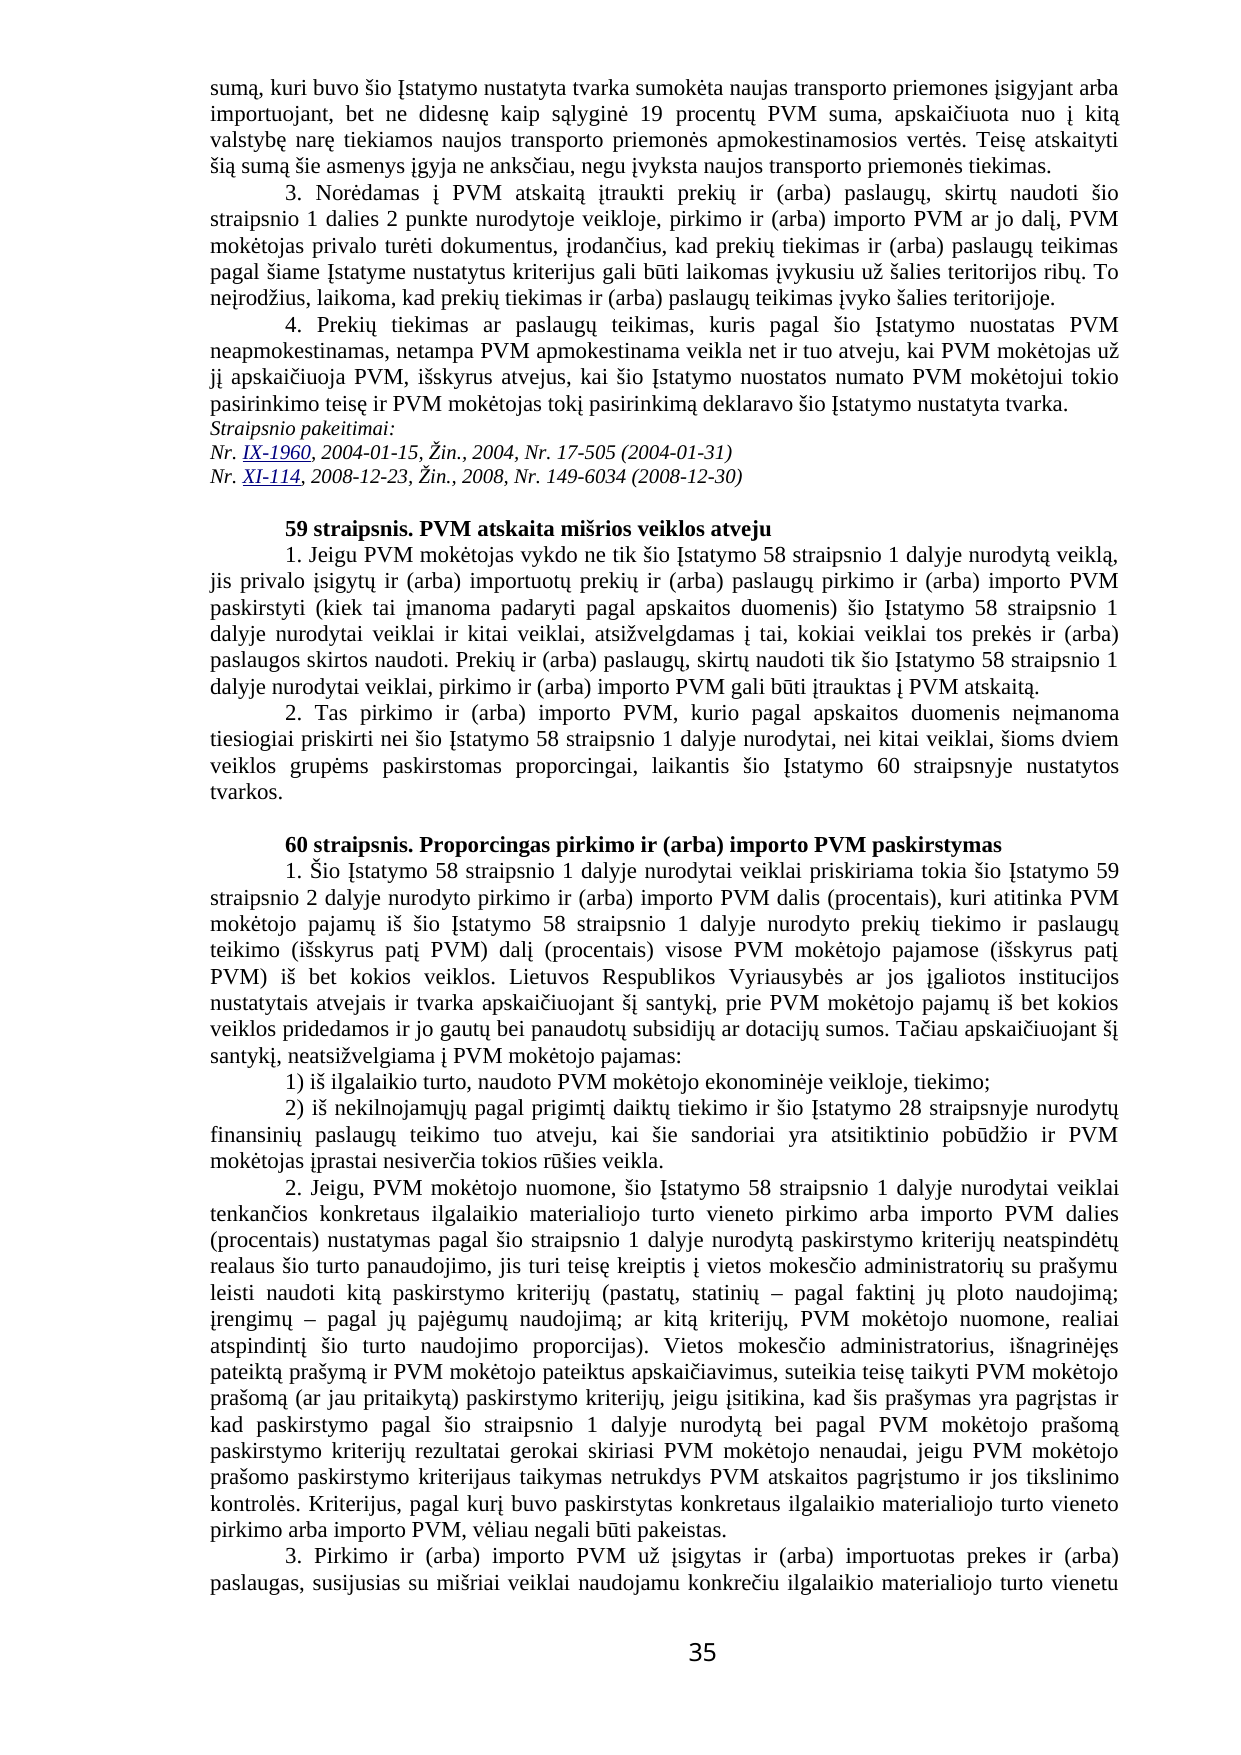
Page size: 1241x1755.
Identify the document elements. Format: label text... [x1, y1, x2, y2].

text sumą, kuri buvo šio Įstatymo nustatyta tvarka sumokėta naujas transporto priemones įsigyjant arba importuojant, bet ne didesnę kaip sąlyginė 19 procentų PVM suma, apskaičiuota nuo į kitą valstybę narę tiekiamos naujos transporto priemonės apmokestinamosios vertės. Teisę atskaityti šią sumą šie asmenys įgyja ne anksčiau, negu įvyksta naujos transporto priemonės tiekimas. [210, 73, 1120, 179]
text 2. Jeigu, PVM mokėtojo nuomone, šio Įstatymo 58 straipsnio 1 dalyje nurodytai veiklai tenkančios konkretaus ilgalaikio materialiojo turto vieneto pirkimo arba importo PVM dalies (procentais) nustatymas pagal šio straipsnio 1 dalyje nurodytą paskirstymo kriterijų neatspindėtų realaus šio turto panaudojimo, jis turi teisę kreiptis į vietos mokesčio administratorių su prašymu leisti naudoti kitą paskirstymo kriterijų (pastatų, statinių – pagal faktinį jų ploto naudojimą; įrengimų – pagal jų pajėgumų naudojimą; ar kitą kriterijų, PVM mokėtojo nuomone, realiai atspindintį šio turto naudojimo proporcijas). Vietos mokesčio administratorius, išnagrinėjęs pateiktą prašymą ir PVM mokėtojo pateiktus apskaičiavimus, suteikia teisę taikyti PVM mokėtojo prašomą (ar jau pritaikytą) paskirstymo kriterijų, jeigu įsitikina, kad šis prašymas yra pagrįstas ir kad paskirstymo pagal šio straipsnio 1 dalyje nurodytą bei pagal PVM mokėtojo prašomą paskirstymo kriterijų rezultatai gerokai skiriasi PVM mokėtojo nenaudai, jeigu PVM mokėtojo prašomo paskirstymo kriterijaus taikymas netrukdys PVM atskaitos pagrįstumo ir jos tikslinimo kontrolės. Kriterijus, pagal kurį buvo paskirstytas konkretaus ilgalaikio materialiojo turto vieneto pirkimo arba importo PVM, vėliau negali būti pakeistas. [210, 1173, 1120, 1542]
text 3. Pirkimo ir (arba) importo PVM už įsigytas ir (arba) importuotas prekes ir (arba) paslaugas, susijusias su mišriai veiklai naudojamu konkrečiu ilgalaikio materialiojo turto vienetu [210, 1542, 1120, 1595]
text 4. Prekių tiekimas ar paslaugų teikimas, kuris pagal šio Įstatymo nuostatas PVM neapmokestinamas, netampa PVM apmokestinama veikla net ir tuo atveju, kai PVM mokėtojas už jį apskaičiuoja PVM, išskyrus atvejus, kai šio Įstatymo nuostatos numato PVM mokėtojui tokio pasirinkimo teisę ir PVM mokėtojas tokį pasirinkimą deklaravo šio Įstatymo nustatyta tvarka. [210, 311, 1120, 416]
text 59 straipsnis. PVM atskaita mišrios veiklos atveju [210, 515, 1120, 541]
text 1) iš ilgalaikio turto, naudoto PVM mokėtojo ekonominėje veikloje, tiekimo; [210, 1068, 1120, 1094]
text Nr. XI-114, 2008-12-23, Žin., 2008, Nr. 149-6034 (2008-12-30) [210, 464, 1120, 488]
text 1. Šio Įstatymo 58 straipsnio 1 dalyje nurodytai veiklai priskiriama tokia šio Įstatymo 59 straipsnio 2 dalyje nurodyto pirkimo ir (arba) importo PVM dalis (procentais), kuri atitinka PVM mokėtojo pajamų iš šio Įstatymo 58 straipsnio 1 dalyje nurodyto prekių tiekimo ir paslaugų teikimo (išskyrus patį PVM) dalį (procentais) visose PVM mokėtojo pajamose (išskyrus patį PVM) iš bet kokios veiklos. Lietuvos Respublikos Vyriausybės ar jos įgaliotos institucijos nustatytais atvejais ir tvarka apskaičiuojant šį santykį, prie PVM mokėtojo pajamų iš bet kokios veiklos pridedamos ir jo gautų bei panaudotų subsidijų ar dotacijų sumos. Tačiau apskaičiuojant šį santykį, neatsižvelgiama į PVM mokėtojo pajamas: [210, 857, 1120, 1068]
text Straipsnio pakeitimai: [210, 416, 1120, 440]
text 3. Norėdamas į PVM atskaitą įtraukti prekių ir (arba) paslaugų, skirtų naudoti šio straipsnio 1 dalies 2 punkte nurodytoje veikloje, pirkimo ir (arba) importo PVM ar jo dalį, PVM mokėtojas privalo turėti dokumentus, įrodančius, kad prekių tiekimas ir (arba) paslaugų teikimas pagal šiame Įstatyme nustatytus kriterijus gali būti laikomas įvykusiu už šalies teritorijos ribų. To neįrodžius, laikoma, kad prekių tiekimas ir (arba) paslaugų teikimas įvyko šalies teritorijoje. [210, 179, 1120, 311]
text 1. Jeigu PVM mokėtojas vykdo ne tik šio Įstatymo 58 straipsnio 1 dalyje nurodytą veiklą, jis privalo įsigytų ir (arba) importuotų prekių ir (arba) paslaugų pirkimo ir (arba) importo PVM paskirstyti (kiek tai įmanoma padaryti pagal apskaitos duomenis) šio Įstatymo 58 straipsnio 1 dalyje nurodytai veiklai ir kitai veiklai, atsižvelgdamas į tai, kokiai veiklai tos prekės ir (arba) paslaugos skirtos naudoti. Prekių ir (arba) paslaugų, skirtų naudoti tik šio Įstatymo 58 straipsnio 1 dalyje nurodytai veiklai, pirkimo ir (arba) importo PVM gali būti įtrauktas į PVM atskaitą. [210, 541, 1120, 699]
text Nr. IX-1960, 2004-01-15, Žin., 2004, Nr. 17-505 (2004-01-31) [210, 440, 1120, 464]
text 2) iš nekilnojamųjų pagal prigimtį daiktų tiekimo ir šio Įstatymo 28 straipsnyje nurodytų finansinių paslaugų teikimo tuo atveju, kai šie sandoriai yra atsitiktinio pobūdžio ir PVM mokėtojas įprastai nesiverčia tokios rūšies veikla. [210, 1094, 1120, 1173]
text 60 straipsnis. Proporcingas pirkimo ir (arba) importo PVM paskirstymas [210, 831, 1120, 857]
text 2. Tas pirkimo ir (arba) importo PVM, kurio pagal apskaitos duomenis neįmanoma tiesiogiai priskirti nei šio Įstatymo 58 straipsnio 1 dalyje nurodytai, nei kitai veiklai, šioms dviem veiklos grupėms paskirstomas proporcingai, laikantis šio Įstatymo 60 straipsnyje nustatytos tvarkos. [210, 699, 1120, 804]
